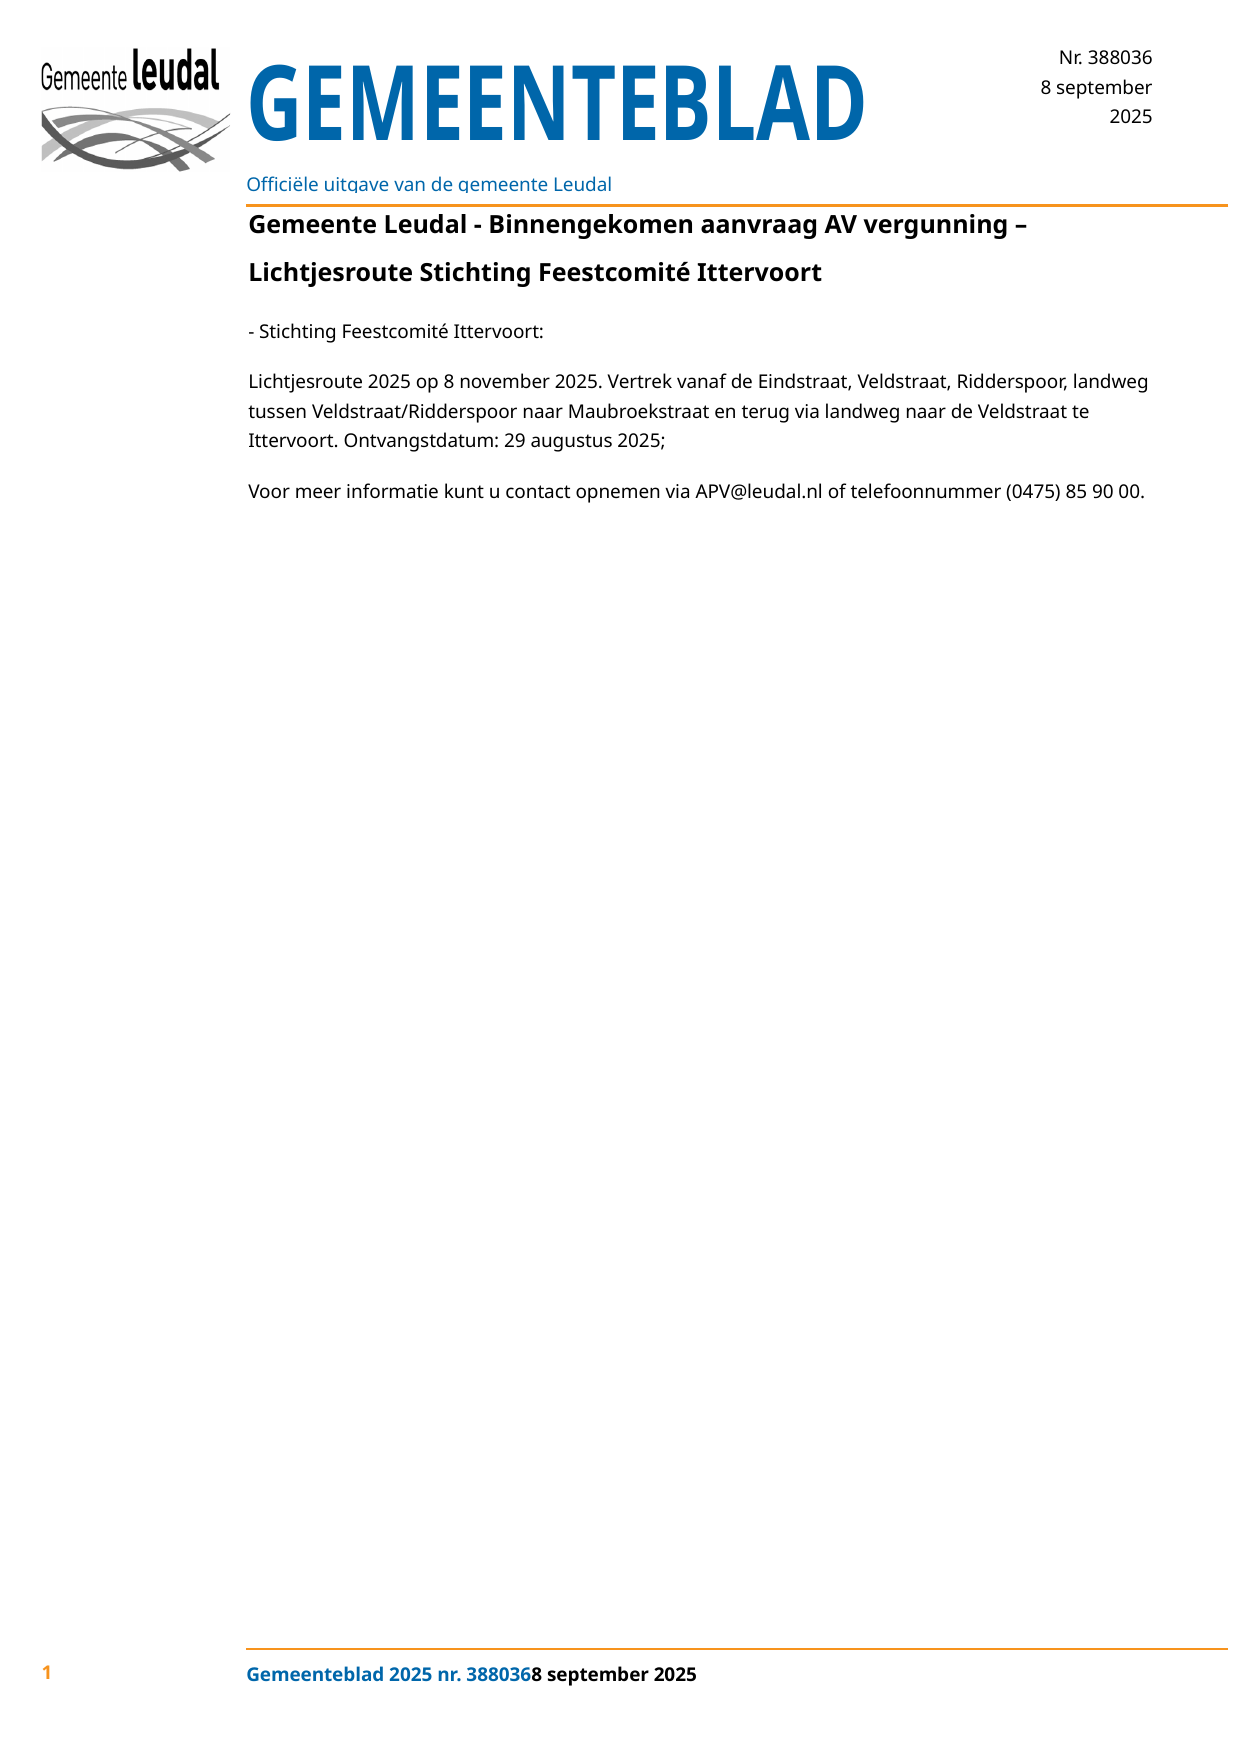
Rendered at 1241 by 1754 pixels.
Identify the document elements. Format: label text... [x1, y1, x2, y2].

text Voor meer informatie kunt u contact opnemen via APV@leudal.nl of telefoonnummer (0475) 85 90 00. [248, 478, 1152, 504]
text - Stichting Feestcomité Ittervoort: [248, 318, 1152, 344]
picture [41, 47, 231, 172]
text Lichtjesroute 2025 op 8 november 2025. Vertrek vanaf de Eindstraat, Veldstraat, Ridderspoor, landweg tussen Veldstraat/Ridderspoor naar Maubroekstraat en terug via landweg naar de Veldstraat te Ittervoort. Ontvangstdatum: 29 augustus 2025; [248, 368, 1152, 453]
text Gemeente Leudal - Binnengekomen aanvraag AV vergunning – Lichtjesroute Stichting Feestcomité Ittervoort [248, 207, 1152, 288]
